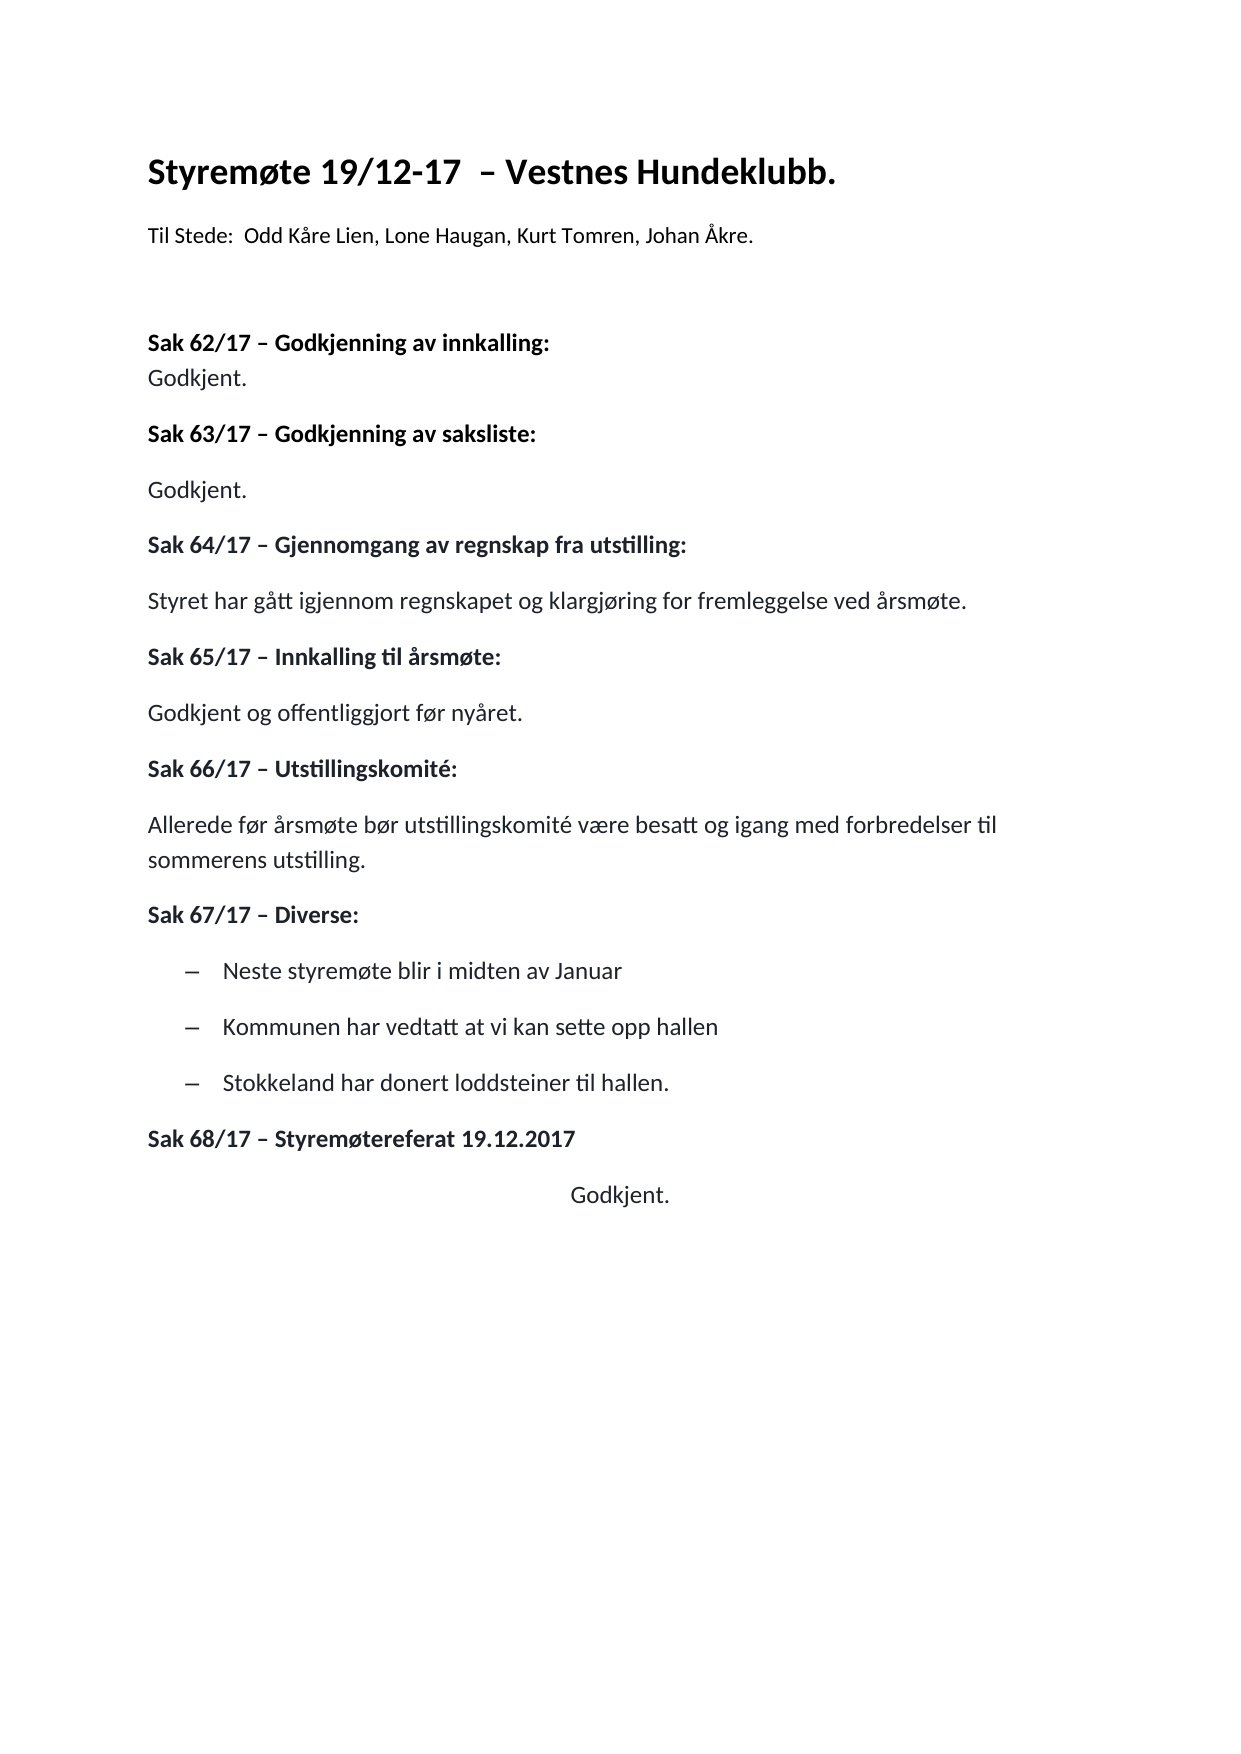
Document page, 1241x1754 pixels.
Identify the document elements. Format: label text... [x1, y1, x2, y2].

text Sak 62/17 – Godkjenning av innkalling: Godkjent. [148, 327, 1093, 393]
text Sak 67/17 – Diverse: [148, 900, 1093, 930]
text Sak 65/17 – Innkalling til årsmøte: [148, 641, 1093, 672]
text Sak 66/17 – Utstillingskomité: [148, 753, 1093, 783]
list Kommunen har vedtatt at vi kan sette opp hallen [185, 1011, 1093, 1042]
text Sak 68/17 – Styremøtereferat 19.12.2017 [148, 1123, 1093, 1153]
text Godkjent og offentliggjort før nyåret. [148, 697, 1093, 728]
list Neste styremøte blir i midten av Januar [185, 956, 1093, 986]
text Allerede før årsmøte bør utstillingskomité være besatt og igang med forbredelser til sommerens utstilling. [148, 809, 1093, 874]
text Godkjent. [148, 474, 1093, 504]
list Stokkeland har donert loddsteiner til hallen. [185, 1067, 1093, 1098]
text Styret har gått igjennom regnskapet og klargjøring for fremleggelse ved årsmøte. [148, 586, 1093, 616]
text Godkjent. [148, 1179, 1093, 1209]
text Til Stede: Odd Kåre Lien, Lone Haugan, Kurt Tomren, Johan Åkre. [148, 221, 1093, 249]
text Sak 63/17 – Godkjenning av saksliste: [148, 418, 1093, 448]
text Sak 64/17 – Gjennomgang av regnskap fra utstilling: [148, 530, 1093, 560]
text Styremøte 19/12-17 – Vestnes Hundeklubb. [148, 148, 1093, 193]
